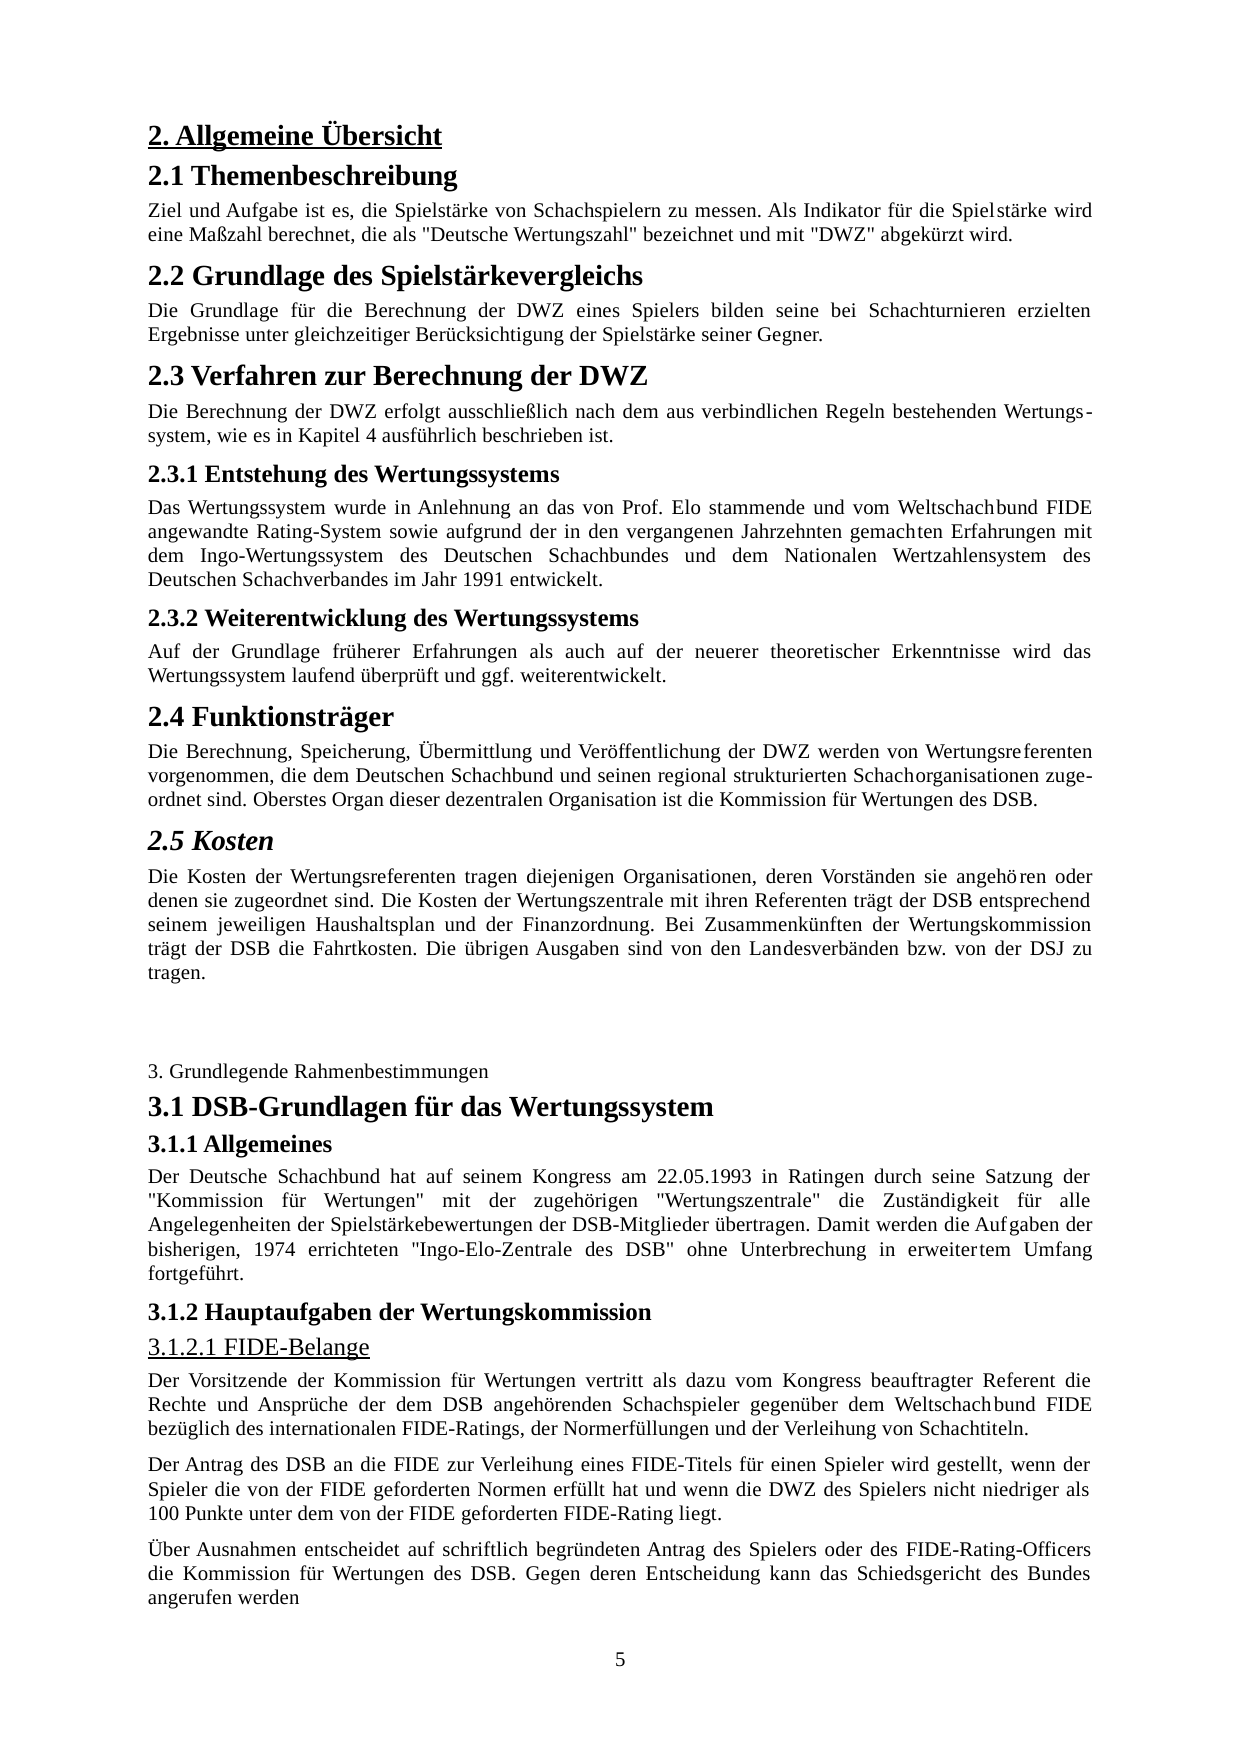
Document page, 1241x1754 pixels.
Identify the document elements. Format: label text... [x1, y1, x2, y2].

text Die Berechnung der DWZ erfolgt ausschließlich nach dem aus verbindlichen Regeln bestehenden Wertungs­system, wie es in Kapitel 4 ausführlich beschrieben ist. [148, 398, 1092, 447]
text Auf der Grundlage früherer Erfahrungen als auch auf der neuerer theoretischer Erkenntnisse wird das Wertungs­system laufend überprüft und ggf. weiterentwickelt. [148, 638, 1092, 687]
text Der Deutsche Schachbund hat auf seinem Kongress am 22.05.1993 in Ratingen durch seine Satzung der "Kommission für Wertungen" mit der zugehörigen "Wertungszentrale" die Zuständigkeit für alle Angelegenheiten der Spielstärkebewertungen der DSB-Mitglieder übertragen. Damit werden die Auf­gaben der bisherigen, 1974 errichteten "Ingo-Elo-Zentrale des DSB" ohne Unterbrechung in erweiter­tem Umfang fortgeführt. [148, 1164, 1092, 1284]
subtitle 2.3.2 Weiterentwicklung des Wertungssystems [148, 603, 1092, 632]
text Der Vorsitzende der Kommission für Wertungen vertritt als dazu vom Kongress beauftragter Referent die Rechte und Ansprüche der dem DSB angehörenden Schachspieler gegenüber dem Weltschach­bund FIDE bezüglich des internationalen FIDE-Ratings, der Normerfüllungen und der Verleihung von Schachtiteln. [148, 1368, 1092, 1440]
subtitle 2.3 Verfahren zur Berechnung der DWZ [148, 359, 1092, 392]
text Ziel und Aufgabe ist es, die Spielstärke von Schachspielern zu messen. Als Indikator für die Spiel­stärke wird eine Maßzahl berechnet, die als "Deutsche Wertungszahl" bezeichnet und mit "DWZ" abgekürzt wird. [148, 198, 1092, 246]
subtitle 2.4 Funktionsträger [148, 699, 1092, 733]
text Die Kosten der Wertungsreferenten tragen diejenigen Organisationen, deren Vorständen sie angehö­ren oder denen sie zugeordnet sind. Die Kosten der Wertungszentrale mit ihren Referenten trägt der DSB entsprechend seinem jeweiligen Haushaltsplan und der Finanzordnung. Bei Zusammenkünften der Wertungskommission trägt der DSB die Fahrtkosten. Die übrigen Ausgaben sind von den Lan­desverbänden bzw. von der DSJ zu tragen. [148, 863, 1092, 984]
subtitle 2.2 Grundlage des Spielstärkevergleichs [148, 258, 1092, 292]
subtitle 2.3.1 Entstehung des Wertungssystems [148, 459, 1092, 488]
text Die Grundlage für die Berechnung der DWZ eines Spielers bilden seine bei Schachturnieren erzielten Ergebnisse unter gleichzeitiger Berücksichtigung der Spielstärke seiner Gegner. [148, 298, 1092, 346]
subtitle 2. Allgemeine Übersicht [148, 118, 1092, 152]
subtitle 2.5 Kosten [148, 824, 1092, 857]
subtitle 3.1.2.1 FIDE-Belange [148, 1332, 1092, 1361]
text Die Berechnung, Speicherung, Übermittlung und Veröffentlichung der DWZ werden von Wertungsre­ferenten vorgenommen, die dem Deutschen Schachbund und seinen regional strukturierten Schach­organisationen zuge­ordnet sind. Oberstes Organ dieser dezentralen Organisation ist die Kommission für Wertungen des DSB. [148, 739, 1092, 811]
text Der Antrag des DSB an die FIDE zur Verleihung eines FIDE-Titels für einen Spieler wird gestellt, wenn der Spieler die von der FIDE geforderten Normen erfüllt hat und wenn die DWZ des Spielers nicht niedriger als 100 Punkte unter dem von der FIDE geforderten FIDE-Rating liegt. [148, 1452, 1092, 1524]
subtitle 3.1.2 Hauptaufgaben der Wertungskommission [148, 1297, 1092, 1326]
text Das Wertungssystem wurde in Anlehnung an das von Prof. Elo stammende und vom Weltschach­bund FIDE ange­wandte Rating-System sowie aufgrund der in den vergangenen Jahrzehnten gemach­ten Erfahrungen mit dem Ingo-Wertungssystem des Deutschen Schachbundes und dem Nationalen Wertzahlensystem des Deutschen Schachverbandes im Jahr 1991 entwickelt. [148, 494, 1092, 591]
text Über Ausnahmen entscheidet auf schriftlich begründeten Antrag des Spielers oder des FIDE-Rating-Officers die Kommission für Wertungen des DSB. Gegen deren Entscheidung kann das Schiedsgericht des Bundes angerufen werden [148, 1537, 1092, 1609]
subtitle 2.1 Themenbeschreibung [148, 158, 1092, 191]
subtitle 3.1 DSB-Grundlagen für das Wertungssystem [148, 1089, 1092, 1123]
text 3. Grundlegende Rahmenbestimmungen [148, 1059, 1092, 1083]
subtitle 3.1.1 Allgemeines [148, 1129, 1092, 1158]
